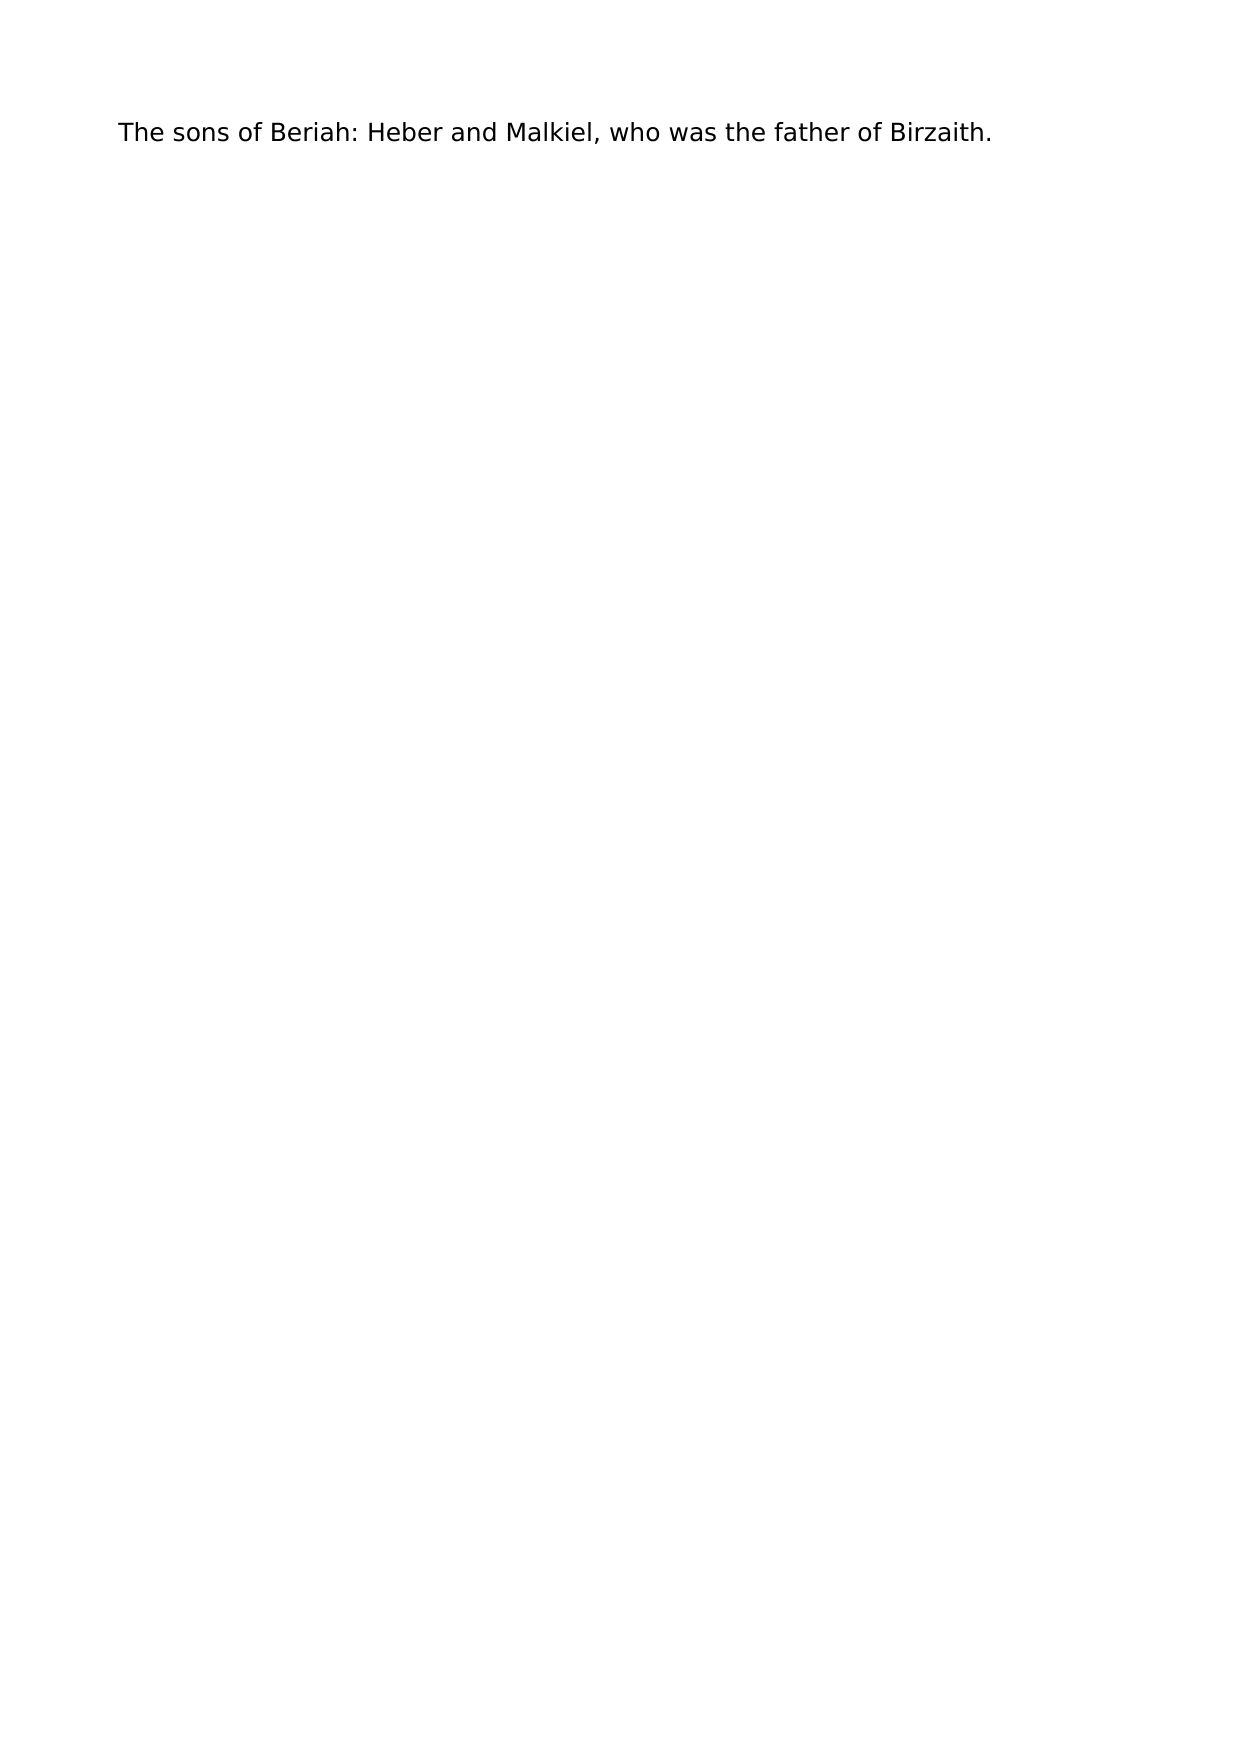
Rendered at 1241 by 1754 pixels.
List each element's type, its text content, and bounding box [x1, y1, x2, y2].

text The sons of Beriah: Heber and Malkiel, who was the father of Birzaith. [118, 118, 1122, 147]
